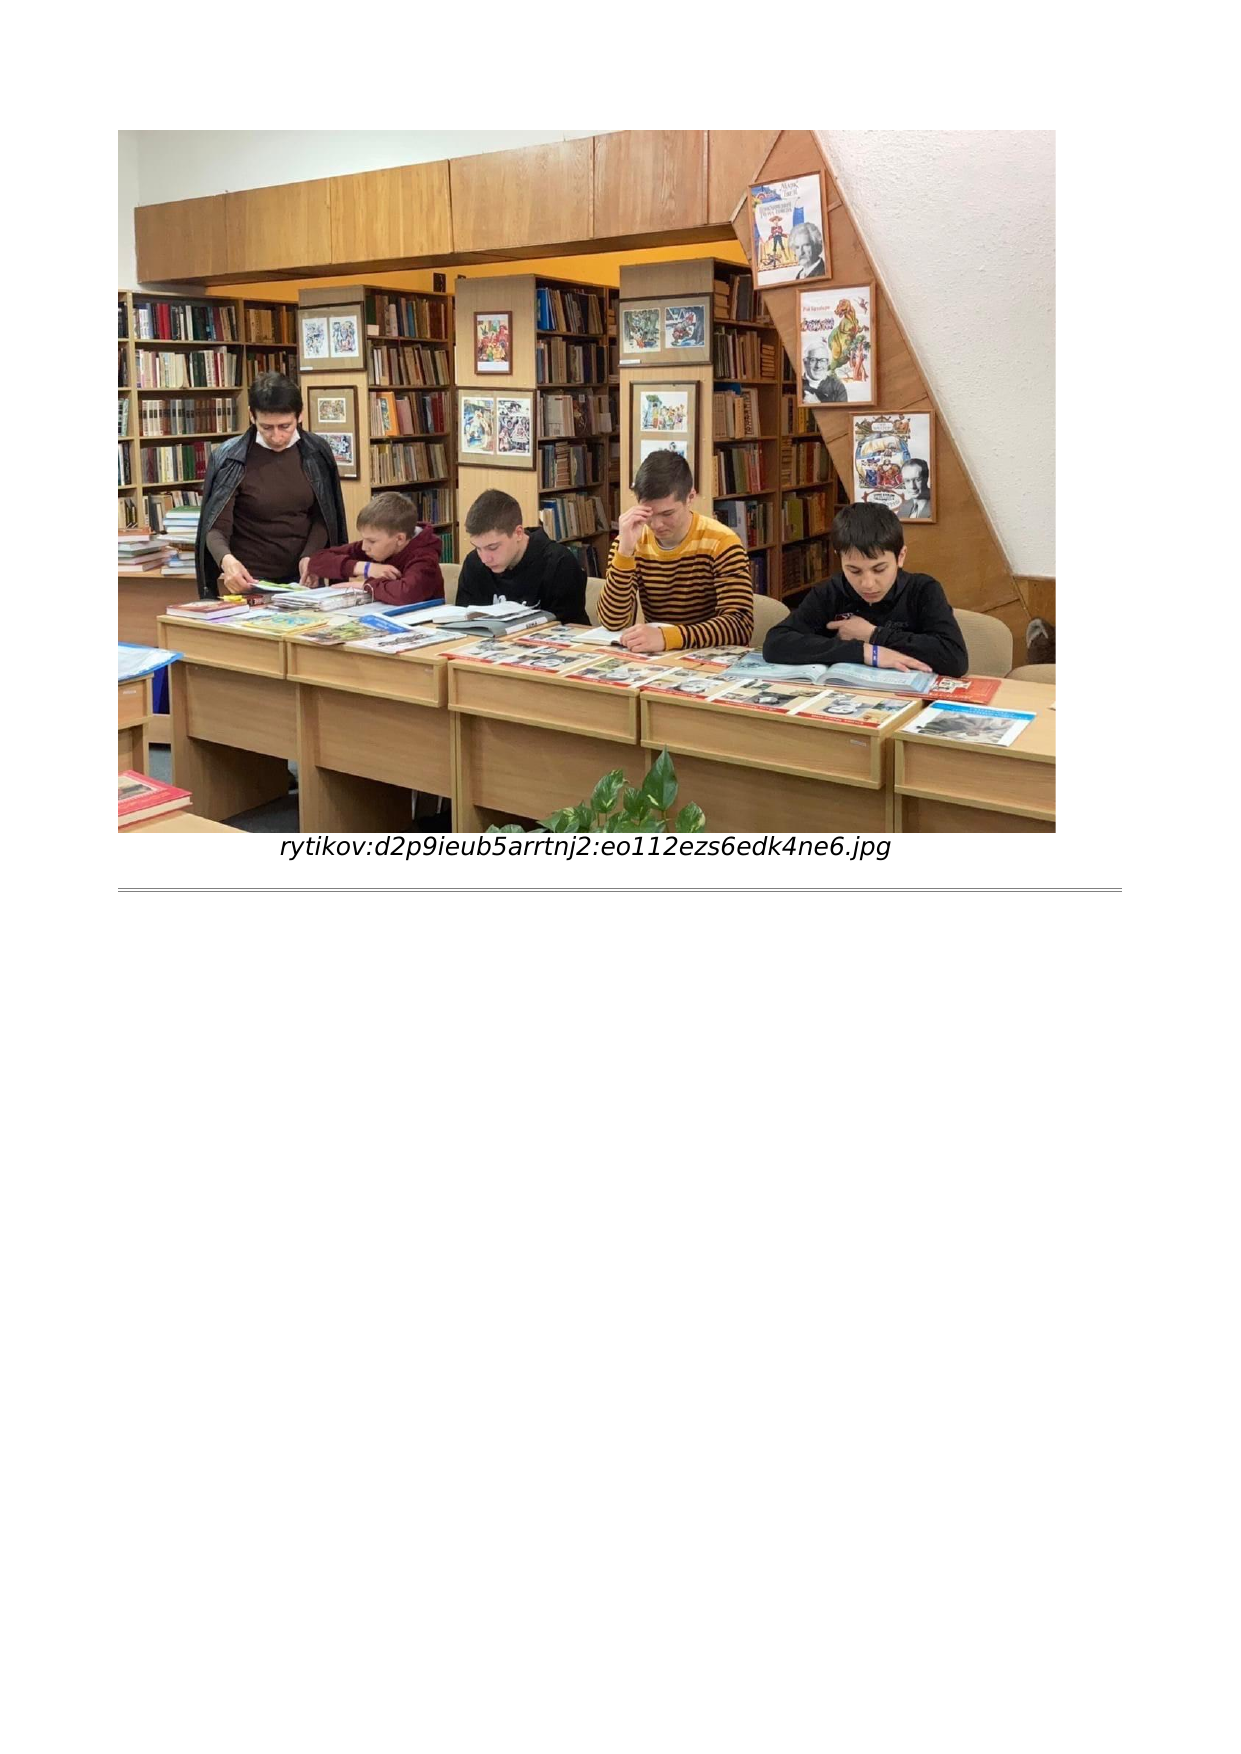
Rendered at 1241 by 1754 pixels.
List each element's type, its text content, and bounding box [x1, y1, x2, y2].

picture [118, 130, 1056, 833]
text rytikov:d2p9ieub5arrtnj2:eo112ezs6edk4ne6.jpg [118, 833, 1056, 861]
